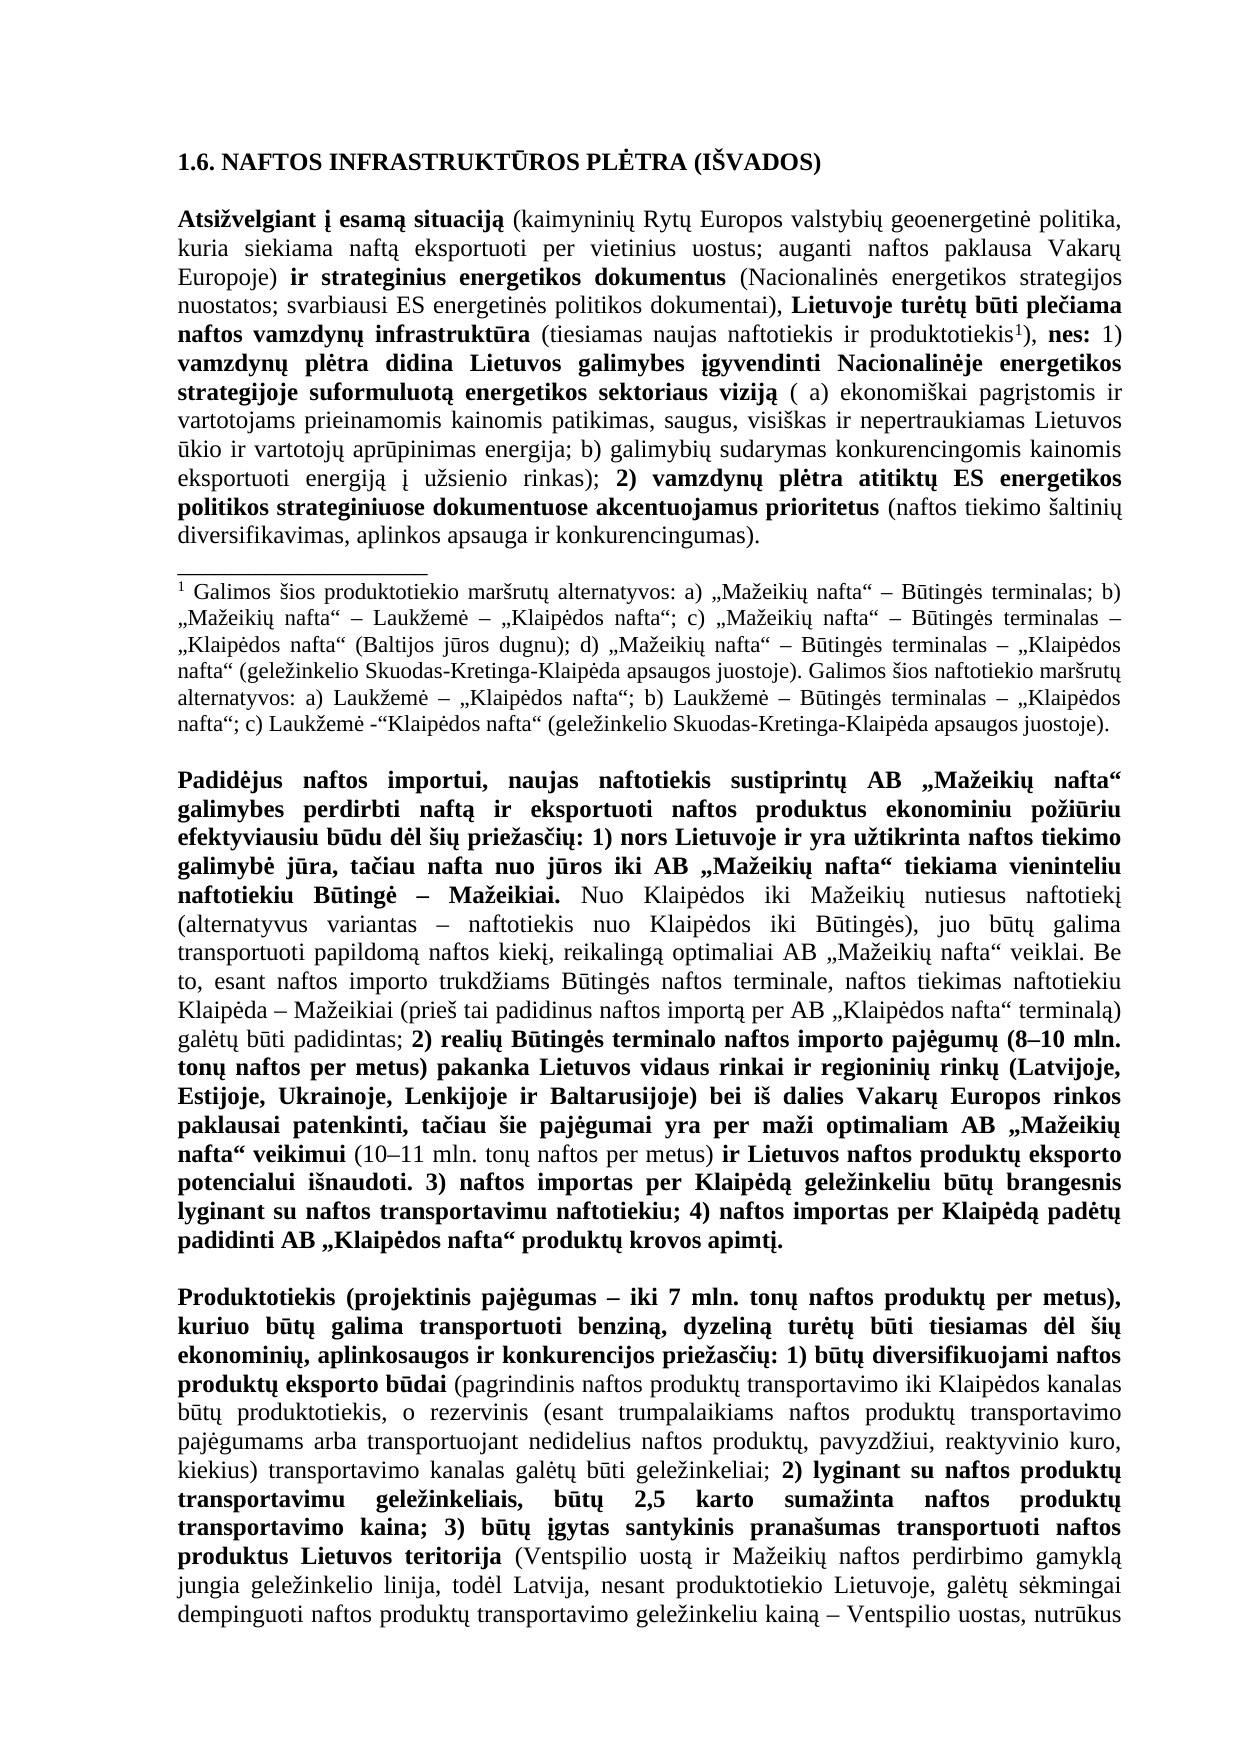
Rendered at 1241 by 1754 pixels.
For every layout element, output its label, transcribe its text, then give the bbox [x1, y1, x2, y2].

text ____________________ [177, 549, 1122, 578]
text Padidėjus naftos importui, naujas naftotiekis sustiprintų AB „Mažeikių nafta“ galimybes perdirbti naftą ir eksportuoti naftos produktus ekonominiu požiūriu efektyviausiu būdu dėl šių priežasčių: 1) nors Lietuvoje ir yra užtikrinta naftos tiekimo galimybė jūra, tačiau nafta nuo jūros iki AB „Mažeikių nafta“ tiekiama vieninteliu naftotiekiu Būtingė – Mažeikiai. Nuo Klaipėdos iki Mažeikių nutiesus naftotiekį (alternatyvus variantas – naftotiekis nuo Klaipėdos iki Būtingės), juo būtų galima transportuoti papildomą naftos kiekį, reikalingą optimaliai AB „Mažeikių nafta“ veiklai. Be to, esant naftos importo trukdžiams Būtingės naftos terminale, naftos tiekimas naftotiekiu Klaipėda – Mažeikiai (prieš tai padidinus naftos importą per AB „Klaipėdos nafta“ terminalą) galėtų būti padidintas; 2) realių Būtingės terminalo naftos importo pajėgumų (8–10 mln. tonų naftos per metus) pakanka Lietuvos vidaus rinkai ir regioninių rinkų (Latvijoje, Estijoje, Ukrainoje, Lenkijoje ir Baltarusijoje) bei iš dalies Vakarų Europos rinkos paklausai patenkinti, tačiau šie pajėgumai yra per maži optimaliam AB „Mažeikių nafta“ veikimui (10–11 mln. tonų naftos per metus) ir Lietuvos naftos produktų eksporto potencialui išnaudoti. 3) naftos importas per Klaipėdą geležinkeliu būtų brangesnis lyginant su naftos transportavimu naftotiekiu; 4) naftos importas per Klaipėdą padėtų padidinti AB „Klaipėdos nafta“ produktų krovos apimtį. [177, 765, 1122, 1254]
text 1.6. NAFTOS INFRASTRUKTŪROS PLĖTRA (IŠVADOS) [177, 147, 1122, 176]
text 1 Galimos šios produktotiekio maršrutų alternatyvos: a) „Mažeikių nafta“ – Būtingės terminalas; b) „Mažeikių nafta“ – Laukžemė – „Klaipėdos nafta“; c) „Mažeikių nafta“ – Būtingės terminalas – „Klaipėdos nafta“ (Baltijos jūros dugnu); d) „Mažeikių nafta“ – Būtingės terminalas – „Klaipėdos nafta“ (geležinkelio Skuodas-Kretinga-Klaipėda apsaugos juostoje). Galimos šios naftotiekio maršrutų alternatyvos: a) Laukžemė – „Klaipėdos nafta“; b) Laukžemė – Būtingės terminalas – „Klaipėdos nafta“; c) Laukžemė -“Klaipėdos nafta“ (geležinkelio Skuodas-Kretinga-Klaipėda apsaugos juostoje). [177, 578, 1122, 736]
text Produktotiekis (projektinis pajėgumas – iki 7 mln. tonų naftos produktų per metus), kuriuo būtų galima transportuoti benziną, dyzeliną turėtų būti tiesiamas dėl šių ekonominių, aplinkosaugos ir konkurencijos priežasčių: 1) būtų diversifikuojami naftos produktų eksporto būdai (pagrindinis naftos produktų transportavimo iki Klaipėdos kanalas būtų produktotiekis, o rezervinis (esant trumpalaikiams naftos produktų transportavimo pajėgumams arba transportuojant nedidelius naftos produktų, pavyzdžiui, reaktyvinio kuro, kiekius) transportavimo kanalas galėtų būti geležinkeliai; 2) lyginant su naftos produktų transportavimu geležinkeliais, būtų 2,5 karto sumažinta naftos produktų transportavimo kaina; 3) būtų įgytas santykinis pranašumas transportuoti naftos produktus Lietuvos teritorija (Ventspilio uostą ir Mažeikių naftos perdirbimo gamyklą jungia geležinkelio linija, todėl Latvija, nesant produktotiekio Lietuvoje, galėtų sėkmingai dempinguoti naftos produktų transportavimo geležinkeliu kainą – Ventspilio uostas, nutrūkus [177, 1282, 1122, 1627]
text Atsižvelgiant į esamą situaciją (kaimyninių Rytų Europos valstybių geoenergetinė politika, kuria siekiama naftą eksportuoti per vietinius uostus; auganti naftos paklausa Vakarų Europoje) ir strateginius energetikos dokumentus (Nacionalinės energetikos strategijos nuostatos; svarbiausi ES energetinės politikos dokumentai), Lietuvoje turėtų būti plečiama naftos vamzdynų infrastruktūra (tiesiamas naujas naftotiekis ir produktotiekis1), nes: 1) vamzdynų plėtra didina Lietuvos galimybes įgyvendinti Nacionalinėje energetikos strategijoje suformuluotą energetikos sektoriaus viziją ( a) ekonomiškai pagrįstomis ir vartotojams prieinamomis kainomis patikimas, saugus, visiškas ir nepertraukiamas Lietuvos ūkio ir vartotojų aprūpinimas energija; b) galimybių sudarymas konkurencingomis kainomis eksportuoti energiją į užsienio rinkas); 2) vamzdynų plėtra atitiktų ES energetikos politikos strateginiuose dokumentuose akcentuojamus prioritetus (naftos tiekimo šaltinių diversifikavimas, aplinkos apsauga ir konkurencingumas). [177, 204, 1122, 549]
